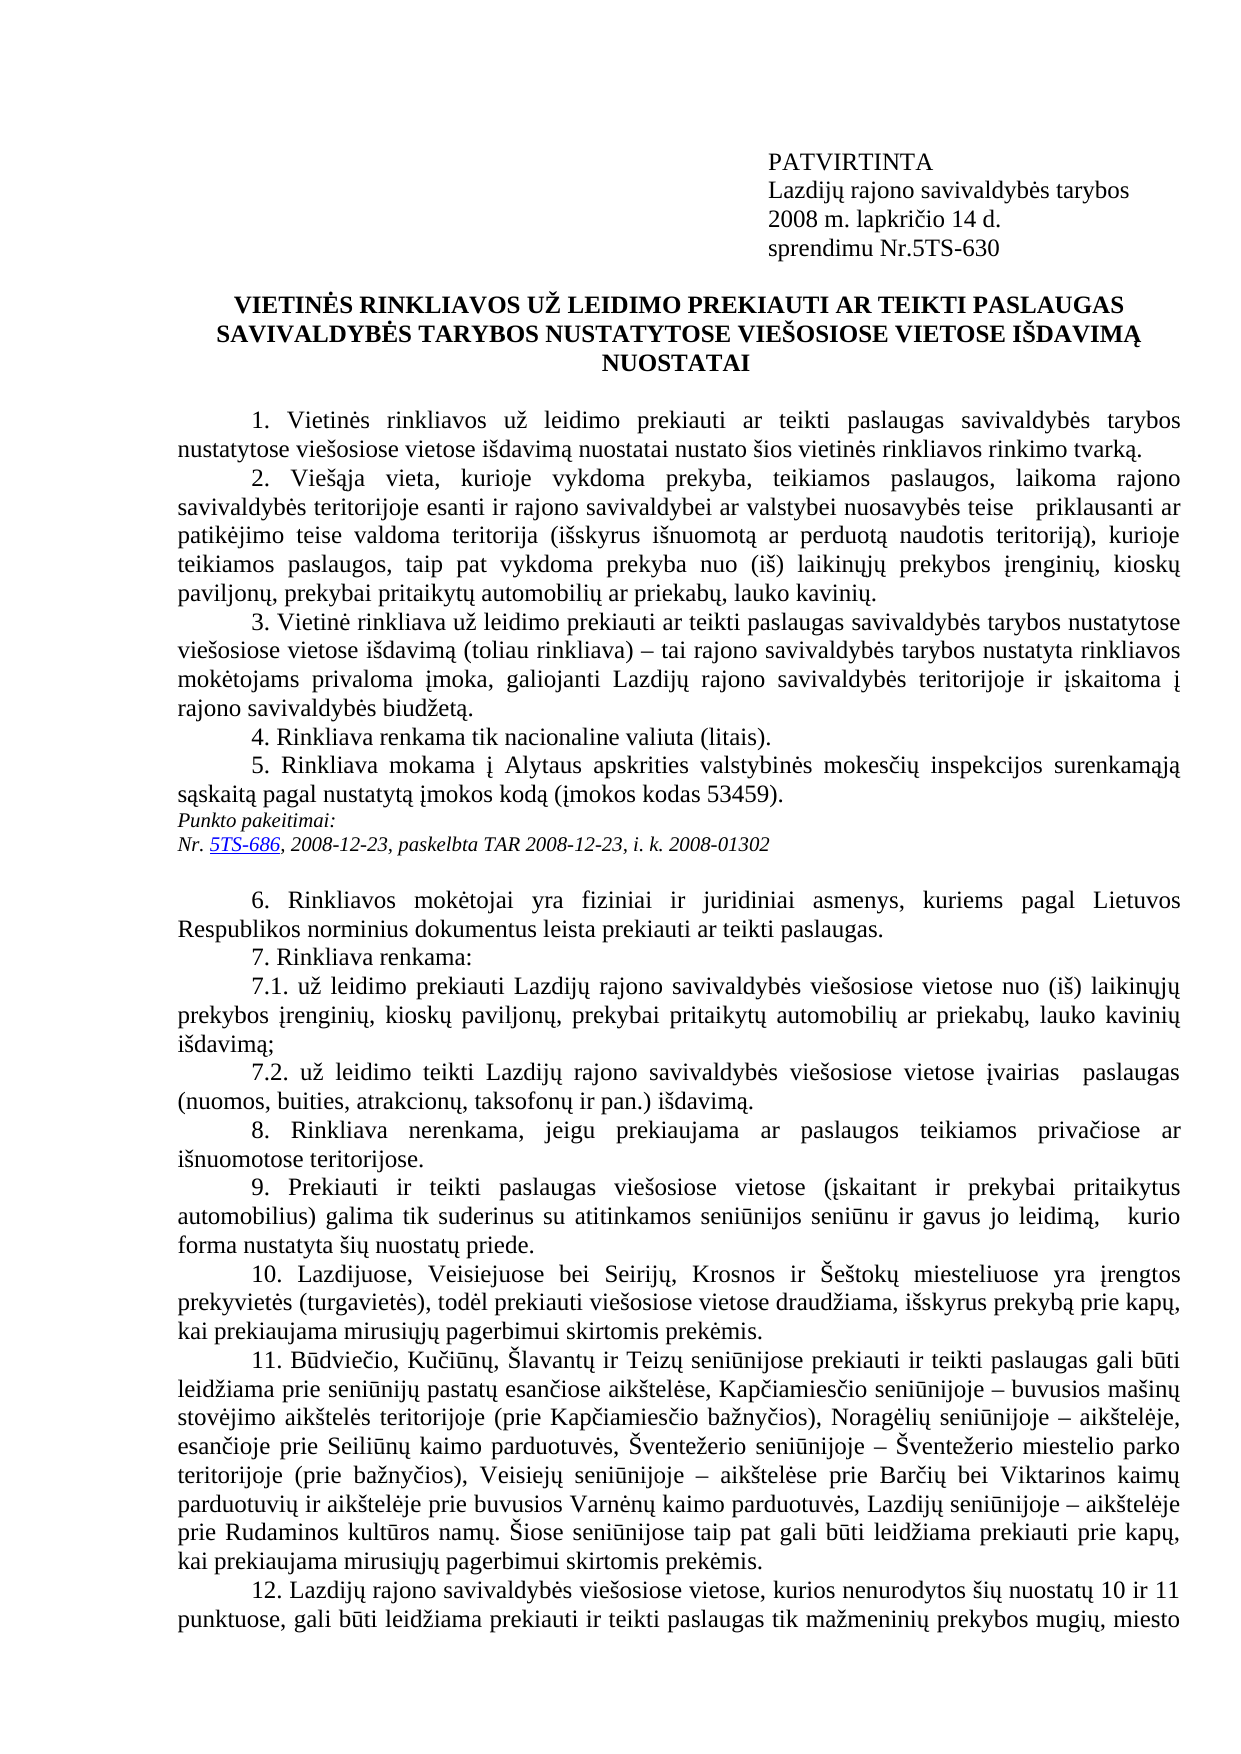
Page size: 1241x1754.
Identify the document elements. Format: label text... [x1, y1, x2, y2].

text 10. Lazdijuose, Veisiejuose bei Seirijų, Krosnos ir Šeštokų miesteliuose yra įrengtos prekyvietės (turgavietės), todėl prekiauti viešosiose vietose draudžiama, išskyrus prekybą prie kapų, kai prekiaujama mirusiųjų pagerbimui skirtomis prekėmis. [177, 1259, 1181, 1345]
text Nr. 5TS-686, 2008-12-23, paskelbta TAR 2008-12-23, i. k. 2008-01302 [177, 832, 1181, 856]
text 5. Rinkliava mokama į Alytaus apskrities valstybinės mokesčių inspekcijos surenkamąją sąskaitą pagal nustatytą įmokos kodą (įmokos kodas 53459). [177, 751, 1181, 808]
text 2. Viešąja vieta, kurioje vykdoma prekyba, teikiamos paslaugos, laikoma rajono savivaldybės teritorijoje esanti ir rajono savivaldybei ar valstybei nuosavybės teise priklausanti ar patikėjimo teise valdoma teritorija (išskyrus išnuomotą ar perduotą naudotis teritoriją), kurioje teikiamos paslaugos, taip pat vykdoma prekyba nuo (iš) laikinųjų prekybos įrenginių, kioskų paviljonų, prekybai pritaikytų automobilių ar priekabų, lauko kavinių. [177, 463, 1181, 607]
text 11. Būdviečio, Kučiūnų, Šlavantų ir Teizų seniūnijose prekiauti ir teikti paslaugas gali būti leidžiama prie seniūnijų pastatų esančiose aikštelėse, Kapčiamiesčio seniūnijoje – buvusios mašinų stovėjimo aikštelės teritorijoje (prie Kapčiamiesčio bažnyčios), Noragėlių seniūnijoje – aikštelėje, esančioje prie Seiliūnų kaimo parduotuvės, Šventežerio seniūnijoje – Šventežerio miestelio parko teritorijoje (prie bažnyčios), Veisiejų seniūnijoje – aikštelėse prie Barčių bei Viktarinos kaimų parduotuvių ir aikštelėje prie buvusios Varnėnų kaimo parduotuvės, Lazdijų seniūnijoje – aikštelėje prie Rudaminos kultūros namų. Šiose seniūnijose taip pat gali būti leidžiama prekiauti prie kapų, kai prekiaujama mirusiųjų pagerbimui skirtomis prekėmis. [177, 1345, 1181, 1575]
text 1. Vietinės rinkliavos už leidimo prekiauti ar teikti paslaugas savivaldybės tarybos nustatytose viešosiose vietose išdavimą nuostatai nustato šios vietinės rinkliavos rinkimo tvarką. [177, 406, 1181, 463]
text 12. Lazdijų rajono savivaldybės viešosiose vietose, kurios nenurodytos šių nuostatų 10 ir 11 punktuose, gali būti leidžiama prekiauti ir teikti paslaugas tik mažmeninių prekybos mugių, miesto [177, 1575, 1181, 1632]
text 4. Rinkliava renkama tik nacionaline valiuta (litais). [177, 722, 1181, 751]
text sprendimu Nr.5TS-630 [768, 233, 1181, 262]
text 7.1. už leidimo prekiauti Lazdijų rajono savivaldybės viešosiose vietose nuo (iš) laikinųjų prekybos įrenginių, kioskų paviljonų, prekybai pritaikytų automobilių ar priekabų, lauko kavinių išdavimą; [177, 971, 1181, 1057]
text 7.2. už leidimo teikti Lazdijų rajono savivaldybės viešosiose vietose įvairias paslaugas (nuomos, buities, atrakcionų, taksofonų ir pan.) išdavimą. [177, 1057, 1181, 1115]
text 3. Vietinė rinkliava už leidimo prekiauti ar teikti paslaugas savivaldybės tarybos nustatytose viešosiose vietose išdavimą (toliau rinkliava) – tai rajono savivaldybės tarybos nustatyta rinkliavos mokėtojams privaloma įmoka, galiojanti Lazdijų rajono savivaldybės teritorijoje ir įskaitoma į rajono savivaldybės biudžetą. [177, 607, 1181, 722]
text 7. Rinkliava renkama: [177, 942, 1181, 971]
text Punkto pakeitimai: [177, 808, 1181, 832]
text 6. Rinkliavos mokėtojai yra fiziniai ir juridiniai asmenys, kuriems pagal Lietuvos Respublikos norminius dokumentus leista prekiauti ar teikti paslaugas. [177, 885, 1181, 942]
text Lazdijų rajono savivaldybės tarybos [768, 176, 1181, 204]
text 2008 m. lapkričio 14 d. [768, 204, 1181, 233]
text 9. Prekiauti ir teikti paslaugas viešosiose vietose (įskaitant ir prekybai pritaikytus automobilius) galima tik suderinus su atitinkamos seniūnijos seniūnu ir gavus jo leidimą, kurio forma nustatyta šių nuostatų priede. [177, 1172, 1181, 1259]
text VIETINĖS RINKLIAVOS UŽ LEIDIMO PREKIAUTI AR TEIKTI PASLAUGAS SAVIVALDYBĖS TARYBOS NUSTATYTOSE VIEŠOSIOSE VIETOSE IŠDAVIMĄ NUOSTATAI [177, 291, 1181, 377]
text PATVIRTINTA [768, 147, 1181, 176]
text 8. Rinkliava nerenkama, jeigu prekiaujama ar paslaugos teikiamos privačiose ar išnuomotose teritorijose. [177, 1115, 1181, 1172]
